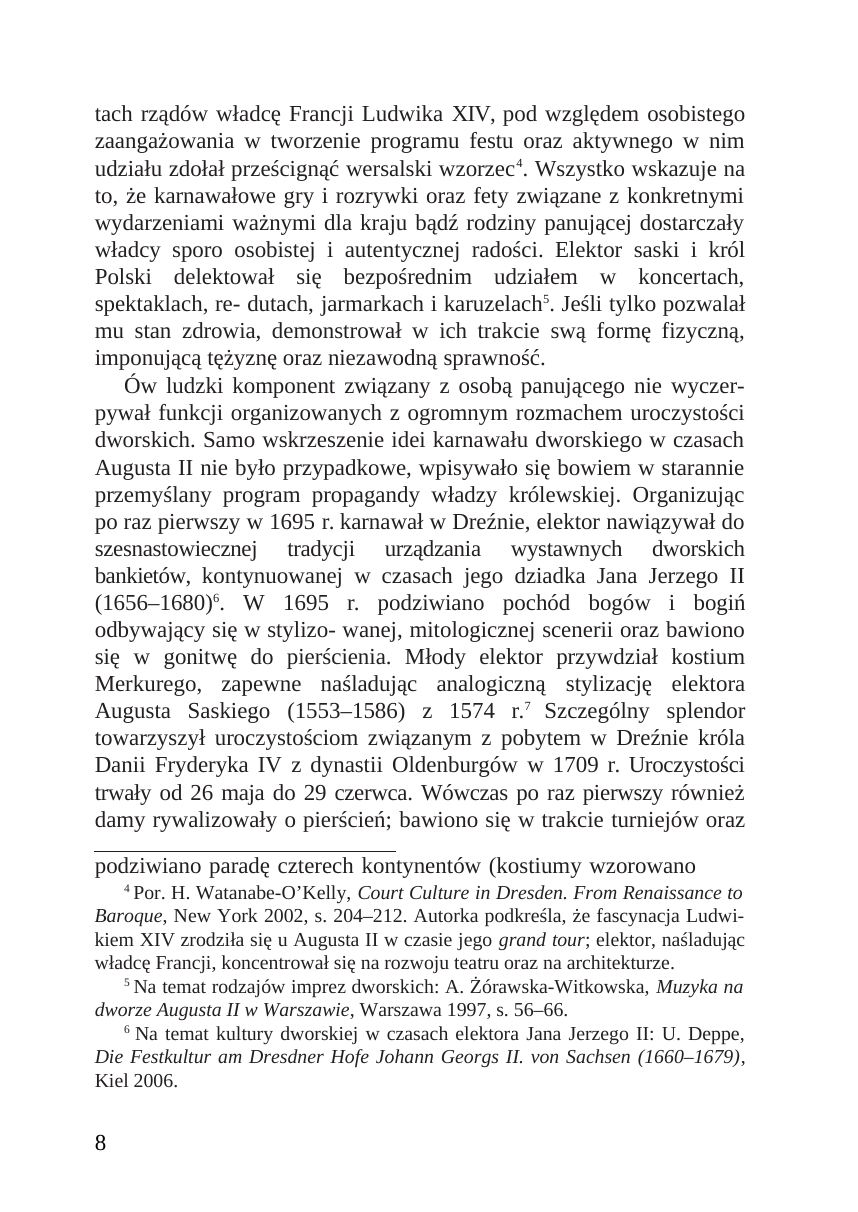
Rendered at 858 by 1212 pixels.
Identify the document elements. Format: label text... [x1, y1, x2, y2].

text 5 Na temat rodzajów imprez dworskich: A. Żórawska-Witkowska, Muzyka na dworze Augusta II w Warszawie, Warszawa 1997, s. 56–66. [94, 975, 745, 1021]
text Ów ludzki komponent związany z osobą panującego nie wyczer- pywał funkcji organizowanych z ogromnym rozmachem uroczystości dworskich. Samo wskrzeszenie idei karnawału dworskiego w czasach Augusta II nie było przypadkowe, wpisywało się bowiem w starannie przemyślany program propagandy władzy królewskiej. Organizując po raz pierwszy w 1695 r. karnawał w Dreźnie, elektor nawiązywał do szesnastowiecznej tradycji urządzania wystawnych dworskich bankietów, kontynuowanej w czasach jego dziadka Jana Jerzego II (1656–1680)6. W 1695 r. podziwiano pochód bogów i bogiń odbywający się w stylizo- wanej, mitologicznej scenerii oraz bawiono się w gonitwę do pierścienia. Młody elektor przywdział kostium Merkurego, zapewne naśladując analogiczną stylizację elektora Augusta Saskiego (1553–1586) z 1574 r.7 Szczególny splendor towarzyszył uroczystościom związanym z pobytem w Dreźnie króla Danii Fryderyka IV z dynastii Oldenburgów w 1709 r. Uroczystości trwały od 26 maja do 29 czerwca. Wówczas po raz pierwszy również damy rywalizowały o pierścień; bawiono się w trakcie turniejów oraz podziwiano paradę czterech kontynentów (kostiumy wzorowano [94, 372, 745, 878]
text 6 Na temat kultury dworskiej w czasach elektora Jana Jerzego II: U. Deppe, Die Festkultur am Dresdner Hofe Johann Georgs II. von Sachsen (1660–1679), Kiel 2006. [94, 1022, 746, 1092]
text tach rządów władcę Francji Ludwika XIV, pod względem osobistego zaangażowania w tworzenie programu festu oraz aktywnego w nim udziału zdołał prześcignąć wersalski wzorzec4. Wszystko wskazuje na to, że karnawałowe gry i rozrywki oraz fety związane z konkretnymi wydarzeniami ważnymi dla kraju bądź rodziny panującej dostarczały władcy sporo osobistej i autentycznej radości. Elektor saski i król Polski delektował się bezpośrednim udziałem w koncertach, spektaklach, re- dutach, jarmarkach i karuzelach5. Jeśli tylko pozwalał mu stan zdrowia, demonstrował w ich trakcie swą formę fizyczną, imponującą tężyznę oraz niezawodną sprawność. [94, 101, 746, 371]
text 4 Por. H. Watanabe-O’Kelly, Court Culture in Dresden. From Renaissance to Baroque, New York 2002, s. 204–212. Autorka podkreśla, że fascynacja Ludwi- kiem XIV zrodziła się u Augusta II w czasie jego grand tour; elektor, naśladując władcę Francji, koncentrował się na rozwoju teatru oraz na architekturze. [94, 881, 745, 974]
